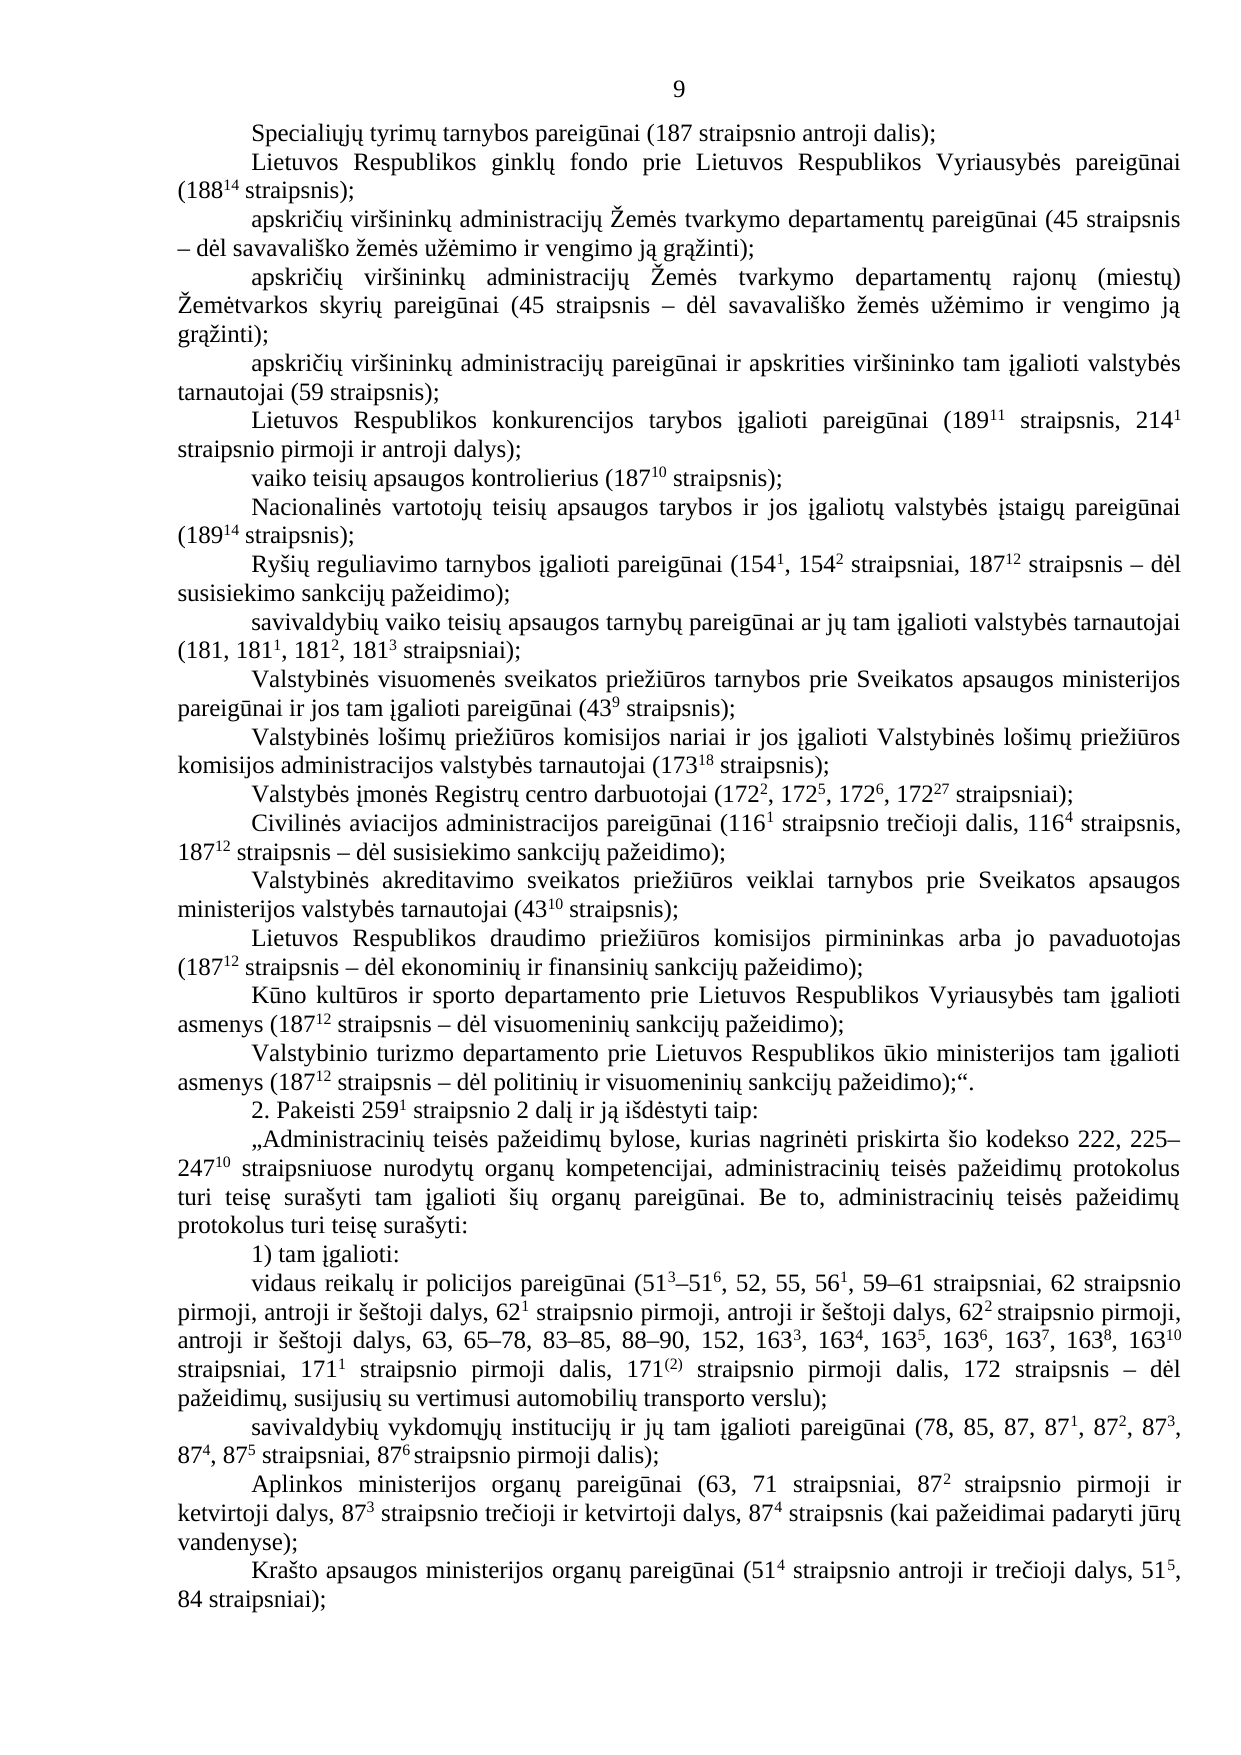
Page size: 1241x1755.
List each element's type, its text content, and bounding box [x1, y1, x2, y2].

text 2. Pakeisti 2591 straipsnio 2 dalį ir ją išdėstyti taip: [177, 1096, 1181, 1124]
text vaiko teisių apsaugos kontrolierius (18710 straipsnis); [177, 463, 1181, 492]
text Valstybinio turizmo departamento prie Lietuvos Respublikos ūkio ministerijos tam įgalioti asmenys (18712 straipsnis – dėl politinių ir visuomeninių sankcijų pažeidimo);“. [177, 1038, 1181, 1096]
text Lietuvos Respublikos ginklų fondo prie Lietuvos Respublikos Vyriausybės pareigūnai (18814 straipsnis); [177, 147, 1181, 204]
text apskričių viršininkų administracijų Žemės tvarkymo departamentų rajonų (miestų) Žemėtvarkos skyrių pareigūnai (45 straipsnis – dėl savavališko žemės užėmimo ir vengimo ją grąžinti); [177, 262, 1181, 348]
text Valstybinės lošimų priežiūros komisijos nariai ir jos įgalioti Valstybinės lošimų priežiūros komisijos administracijos valstybės tarnautojai (17318 straipsnis); [177, 722, 1181, 779]
text 1) tam įgalioti: [177, 1239, 1181, 1268]
text Valstybinės visuomenės sveikatos priežiūros tarnybos prie Sveikatos apsaugos ministerijos pareigūnai ir jos tam įgalioti pareigūnai (439 straipsnis); [177, 664, 1181, 722]
text Lietuvos Respublikos draudimo priežiūros komisijos pirmininkas arba jo pavaduotojas (18712 straipsnis – dėl ekonominių ir finansinių sankcijų pažeidimo); [177, 923, 1181, 981]
text Valstybės įmonės Registrų centro darbuotojai (1722, 1725, 1726, 17227 straipsniai); [177, 779, 1181, 808]
text Lietuvos Respublikos konkurencijos tarybos įgalioti pareigūnai (18911 straipsnis, 2141 straipsnio pirmoji ir antroji dalys); [177, 406, 1181, 463]
text apskričių viršininkų administracijų Žemės tvarkymo departamentų pareigūnai (45 straipsnis – dėl savavališko žemės užėmimo ir vengimo ją grąžinti); [177, 204, 1181, 262]
text Aplinkos ministerijos organų pareigūnai (63, 71 straipsniai, 872 straipsnio pirmoji ir ketvirtoji dalys, 873 straipsnio trečioji ir ketvirtoji dalys, 874 straipsnis (kai pažeidimai padaryti jūrų vandenyse); [177, 1469, 1181, 1556]
text Ryšių reguliavimo tarnybos įgalioti pareigūnai (1541, 1542 straipsniai, 18712 straipsnis – dėl susisiekimo sankcijų pažeidimo); [177, 549, 1181, 607]
text Civilinės aviacijos administracijos pareigūnai (1161 straipsnio trečioji dalis, 1164 straipsnis, 18712 straipsnis – dėl susisiekimo sankcijų pažeidimo); [177, 808, 1181, 866]
text vidaus reikalų ir policijos pareigūnai (513–516, 52, 55, 561, 59–61 straipsniai, 62 straipsnio pirmoji, antroji ir šeštoji dalys, 621 straipsnio pirmoji, antroji ir šeštoji dalys, 622 straipsnio pirmoji, antroji ir šeštoji dalys, 63, 65–78, 83–85, 88–90, 152, 1633, 1634, 1635, 1636, 1637, 1638, 16310 straipsniai, 1711 straipsnio pirmoji dalis, 171(2) straipsnio pirmoji dalis, 172 straipsnis – dėl pažeidimų, susijusių su vertimusi automobilių transporto verslu); [177, 1268, 1181, 1412]
text savivaldybių vaiko teisių apsaugos tarnybų pareigūnai ar jų tam įgalioti valstybės tarnautojai (181, 1811, 1812, 1813 straipsniai); [177, 607, 1181, 664]
text apskričių viršininkų administracijų pareigūnai ir apskrities viršininko tam įgalioti valstybės tarnautojai (59 straipsnis); [177, 348, 1181, 406]
text savivaldybių vykdomųjų institucijų ir jų tam įgalioti pareigūnai (78, 85, 87, 871, 872, 873, 874, 875 straipsniai, 876 straipsnio pirmoji dalis); [177, 1412, 1181, 1469]
text Valstybinės akreditavimo sveikatos priežiūros veiklai tarnybos prie Sveikatos apsaugos ministerijos valstybės tarnautojai (4310 straipsnis); [177, 866, 1181, 923]
text Krašto apsaugos ministerijos organų pareigūnai (514 straipsnio antroji ir trečioji dalys, 515, 84 straipsniai); [177, 1556, 1181, 1613]
text „Administracinių teisės pažeidimų bylose, kurias nagrinėti priskirta šio kodekso 222, 225–24710 straipsniuose nurodytų organų kompetencijai, administracinių teisės pažeidimų protokolus turi teisę surašyti tam įgalioti šių organų pareigūnai. Be to, administracinių teisės pažeidimų protokolus turi teisę surašyti: [177, 1124, 1181, 1239]
text Specialiųjų tyrimų tarnybos pareigūnai (187 straipsnio antroji dalis); [177, 118, 1181, 147]
text Nacionalinės vartotojų teisių apsaugos tarybos ir jos įgaliotų valstybės įstaigų pareigūnai (18914 straipsnis); [177, 492, 1181, 549]
text Kūno kultūros ir sporto departamento prie Lietuvos Respublikos Vyriausybės tam įgalioti asmenys (18712 straipsnis – dėl visuomeninių sankcijų pažeidimo); [177, 981, 1181, 1038]
